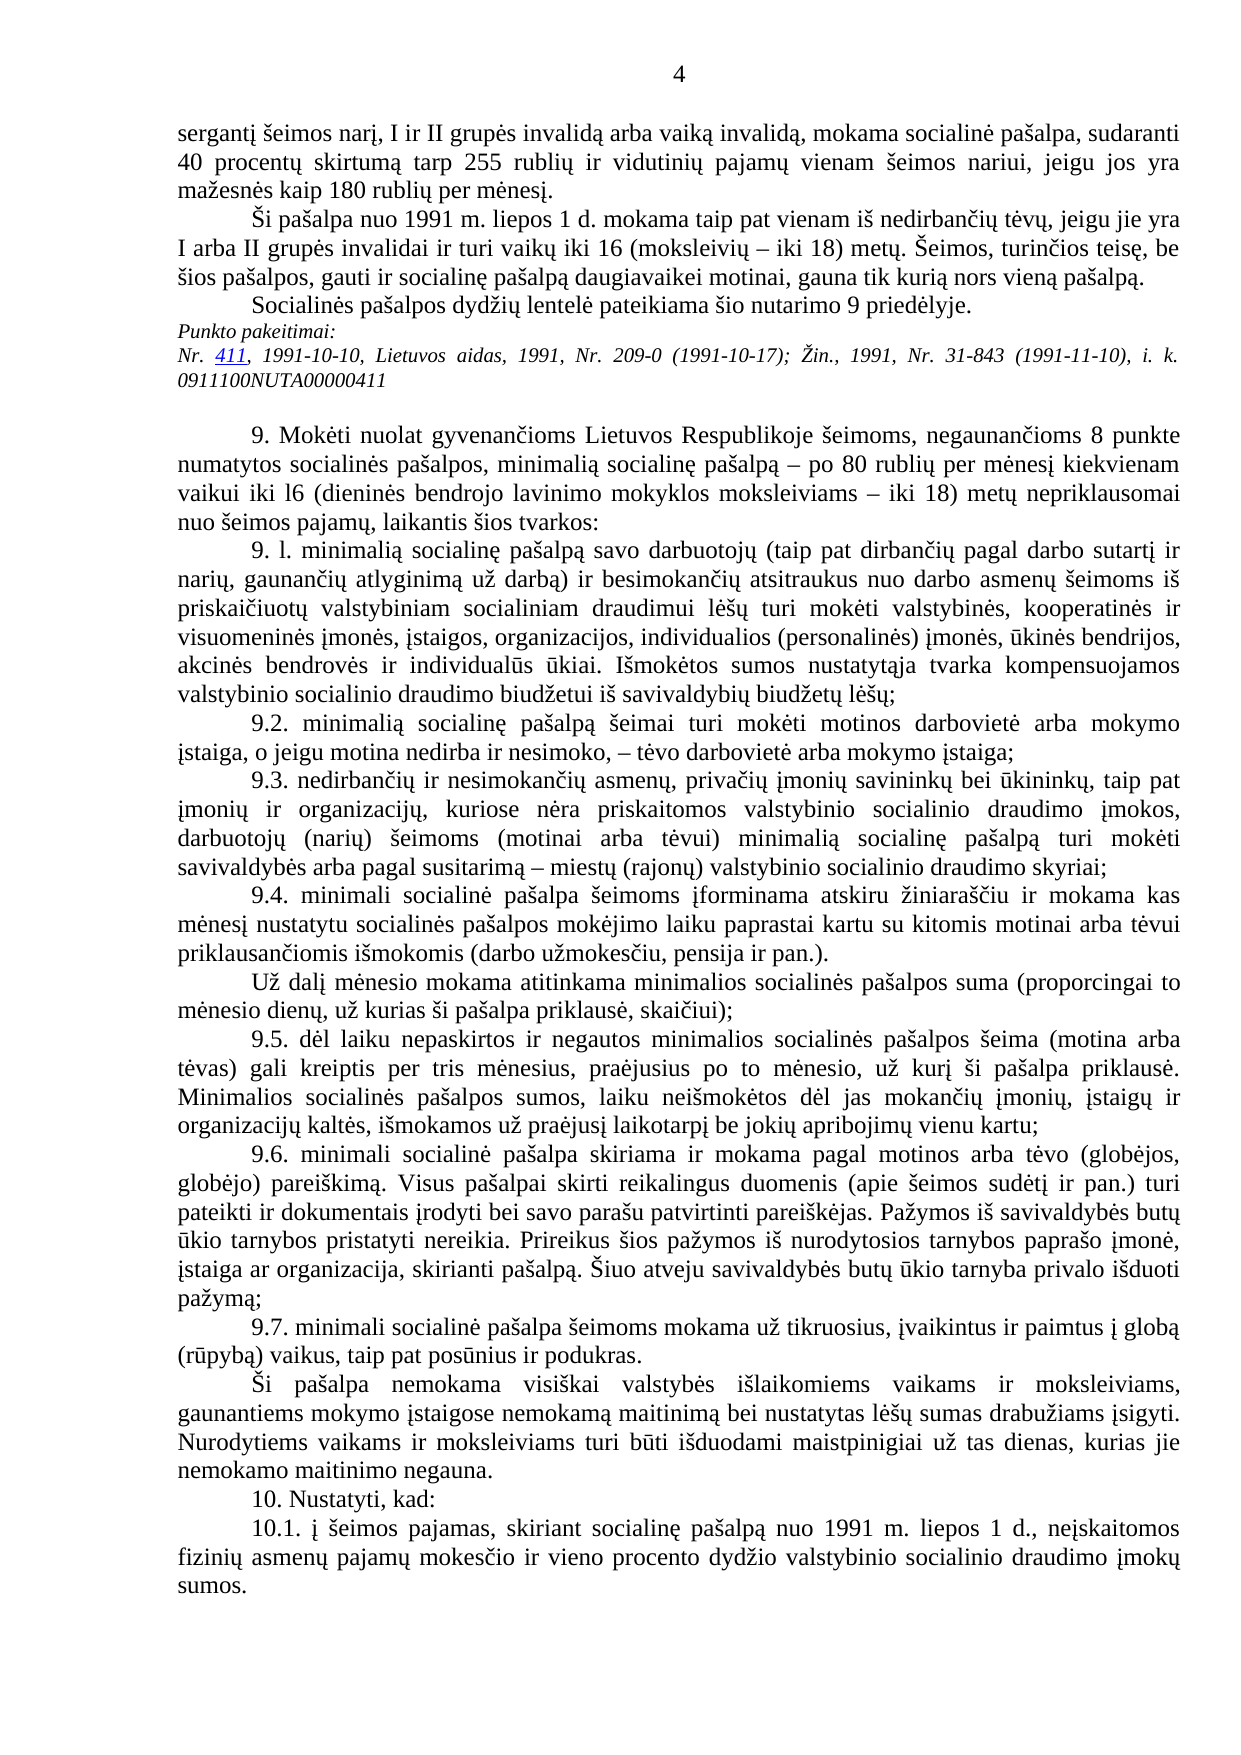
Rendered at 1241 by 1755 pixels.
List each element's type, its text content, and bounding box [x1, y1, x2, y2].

text 9.6. minimali socialinė pašalpa skiriama ir mokama pagal motinos arba tėvo (globėjos, globėjo) pareiškimą. Visus pašalpai skirti reikalingus duomenis (apie šeimos sudėtį ir pan.) turi pateikti ir dokumentais įrodyti bei savo parašu patvirtinti pareiškėjas. Pažymos iš savivaldybės butų ūkio tarnybos pristatyti nereikia. Prireikus šios pažymos iš nurodytosios tarnybos paprašo įmonė, įstaiga ar organizacija, skirianti pašalpą. Šiuo atveju savivaldybės butų ūkio tarnyba privalo išduoti pažymą; [177, 1139, 1181, 1312]
text Už dalį mėnesio mokama atitinkama minimalios socialinės pašalpos suma (proporcingai to mėnesio dienų, už kurias ši pašalpa priklausė, skaičiui); [177, 967, 1181, 1024]
text Nr. 411, 1991-10-10, Lietuvos aidas, 1991, Nr. 209-0 (1991-10-17); Žin., 1991, Nr. 31-843 (1991-11-10), i. k. 0911100NUTA00000411 [177, 343, 1181, 392]
text 9.3. nedirbančių ir nesimokančių asmenų, privačių įmonių savininkų bei ūkininkų, taip pat įmonių ir organizacijų, kuriose nėra priskaitomos valstybinio socialinio draudimo įmokos, darbuotojų (narių) šeimoms (motinai arba tėvui) minimalią socialinę pašalpą turi mokėti savivaldybės arba pagal susitarimą – miestų (rajonų) valstybinio socialinio draudimo skyriai; [177, 765, 1181, 880]
text 9.7. minimali socialinė pašalpa šeimoms mokama už tikruosius, įvaikintus ir paimtus į globą (rūpybą) vaikus, taip pat posūnius ir podukras. [177, 1312, 1181, 1369]
text Punkto pakeitimai: [177, 319, 1181, 343]
text Ši pašalpa nuo 1991 m. liepos 1 d. mokama taip pat vienam iš nedirbančių tėvų, jeigu jie yra I arba II grupės invalidai ir turi vaikų iki 16 (moksleivių – iki 18) metų. Šeimos, turinčios teisę, be šios pašalpos, gauti ir socialinę pašalpą daugiavaikei motinai, gauna tik kurią nors vieną pašalpą. [177, 204, 1181, 291]
text 9.5. dėl laiku nepaskirtos ir negautos minimalios socialinės pašalpos šeima (motina arba tėvas) gali kreiptis per tris mėnesius, praėjusius po to mėnesio, už kurį ši pašalpa priklausė. Minimalios socialinės pašalpos sumos, laiku neišmokėtos dėl jas mokančių įmonių, įstaigų ir organizacijų kaltės, išmokamos už praėjusį laikotarpį be jokių apribojimų vienu kartu; [177, 1024, 1181, 1139]
text 9.2. minimalią socialinę pašalpą šeimai turi mokėti motinos darbovietė arba mokymo įstaiga, o jeigu motina nedirba ir nesimoko, – tėvo darbovietė arba mokymo įstaiga; [177, 708, 1181, 765]
text sergantį šeimos narį, I ir II grupės invalidą arba vaiką invalidą, mokama socialinė pašalpa, sudaranti 40 procentų skirtumą tarp 255 rublių ir vidutinių pajamų vienam šeimos nariui, jeigu jos yra mažesnės kaip 180 rublių per mėnesį. [177, 118, 1181, 204]
text 9.4. minimali socialinė pašalpa šeimoms įforminama atskiru žiniaraščiu ir mokama kas mėnesį nustatytu socialinės pašalpos mokėjimo laiku paprastai kartu su kitomis motinai arba tėvui priklausančiomis išmokomis (darbo užmokesčiu, pensija ir pan.). [177, 880, 1181, 967]
text Socialinės pašalpos dydžių lentelė pateikiama šio nutarimo 9 priedėlyje. [177, 291, 1181, 319]
text 9. l. minimalią socialinę pašalpą savo darbuotojų (taip pat dirbančių pagal darbo sutartį ir narių, gaunančių atlyginimą už darbą) ir besimokančių atsitraukus nuo darbo asmenų šeimoms iš priskaičiuotų valstybiniam socialiniam draudimui lėšų turi mokėti valstybinės, kooperatinės ir visuomeninės įmonės, įstaigos, organizacijos, individualios (personalinės) įmonės, ūkinės bendrijos, akcinės bendrovės ir individualūs ūkiai. Išmokėtos sumos nustatytąja tvarka kompensuojamos valstybinio socialinio draudimo biudžetui iš savivaldybių biudžetų lėšų; [177, 535, 1181, 708]
text 10. Nustatyti, kad: [177, 1484, 1181, 1513]
text Ši pašalpa nemokama visiškai valstybės išlaikomiems vaikams ir moksleiviams, gaunantiems mokymo įstaigose nemokamą maitinimą bei nustatytas lėšų sumas drabužiams įsigyti. Nurodytiems vaikams ir moksleiviams turi būti išduodami maistpinigiai už tas dienas, kurias jie nemokamo maitinimo negauna. [177, 1369, 1181, 1484]
text 10.1. į šeimos pajamas, skiriant socialinę pašalpą nuo 1991 m. liepos 1 d., neįskaitomos fizinių asmenų pajamų mokesčio ir vieno procento dydžio valstybinio socialinio draudimo įmokų sumos. [177, 1513, 1181, 1599]
text 9. Mokėti nuolat gyvenančioms Lietuvos Respublikoje šeimoms, negaunančioms 8 punkte numatytos socialinės pašalpos, minimalią socialinę pašalpą – po 80 rublių per mėnesį kiekvienam vaikui iki l6 (dieninės bendrojo lavinimo mokyklos moksleiviams – iki 18) metų nepriklausomai nuo šeimos pajamų, laikantis šios tvarkos: [177, 420, 1181, 535]
